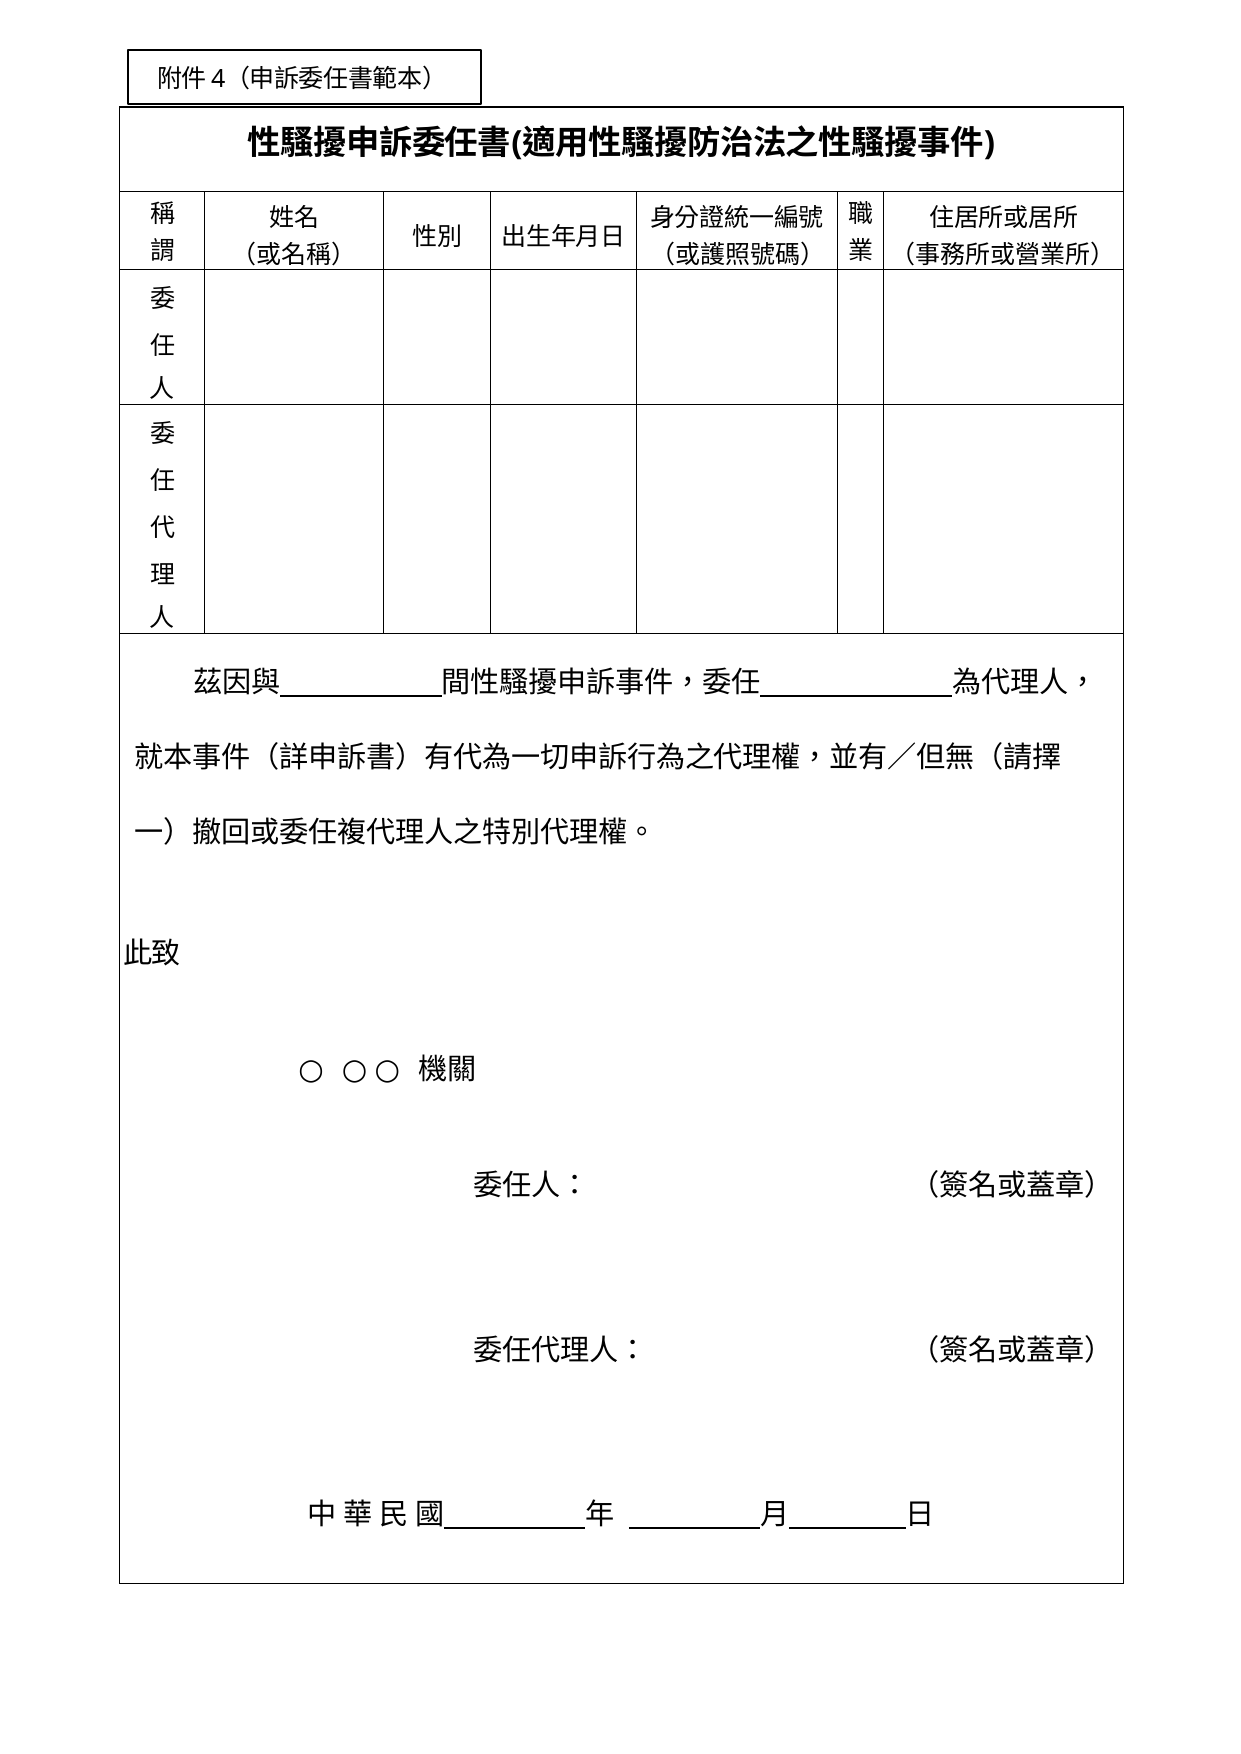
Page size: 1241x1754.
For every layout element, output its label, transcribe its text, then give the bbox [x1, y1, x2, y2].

table_cell [384, 405, 490, 633]
table_cell [637, 405, 837, 633]
table_cell [838, 270, 883, 404]
table_cell [384, 270, 490, 404]
table_cell [205, 270, 383, 404]
table_cell 職業 [838, 192, 883, 269]
table_cell 稱謂 [120, 192, 204, 269]
table_cell [491, 405, 636, 633]
table_cell 出生年月日 [491, 192, 636, 269]
table_cell [884, 270, 1123, 404]
table_cell [637, 270, 837, 404]
table_header 性騷擾申訴委任書(適用性騷擾防治法之性騷擾事件) [120, 108, 1123, 191]
table_cell 茲因與 間性騷擾申訴事件，委任 為代理人，就本事件（詳申訴書）有代為一切申訴行為之代理權，並有／但無（請擇 一）撤回或委任複代理人之特別代理權。 此致 ○ ○ 機關 委任人： （簽名或蓋章） 委任代理人： （簽名或蓋章） 中 華 民 國 年 月 日 [120, 634, 1123, 1583]
table_cell 身分證統一編號 （或護照號碼） [637, 192, 837, 269]
table_cell [884, 405, 1123, 633]
table_cell [491, 270, 636, 404]
table_cell [205, 405, 383, 633]
table_cell [838, 405, 883, 633]
table_cell 委任 人 [120, 270, 204, 404]
text 附件 4（申訴委任書範本） [157, 58, 481, 95]
table_cell 性別 [384, 192, 490, 269]
table_cell 姓名 （或名稱） [205, 192, 383, 269]
table_cell 委任代理 人 [120, 405, 204, 633]
table_cell 住居所或居所 （事務所或營業所） [884, 192, 1123, 269]
